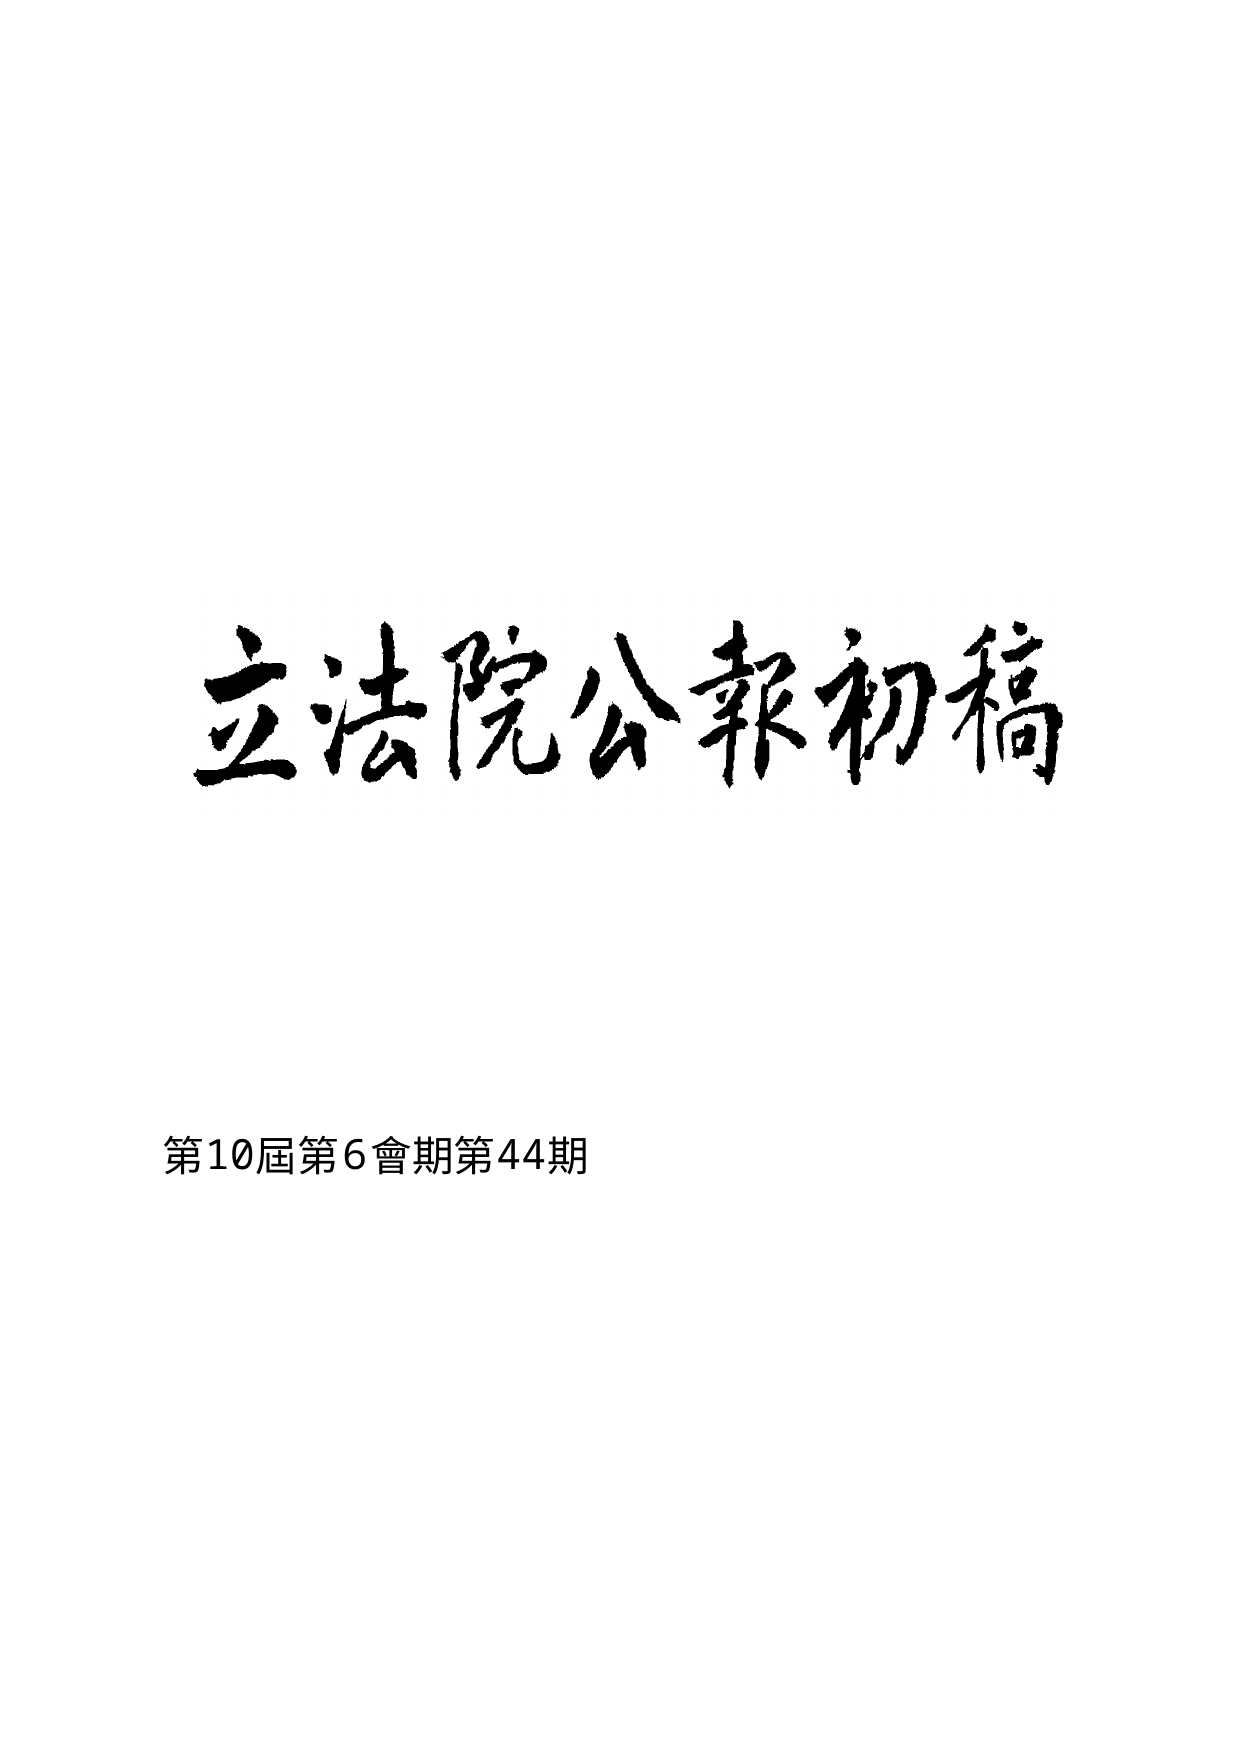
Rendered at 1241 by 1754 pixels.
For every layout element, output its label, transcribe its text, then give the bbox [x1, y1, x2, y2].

table_header [151, 406, 1098, 902]
table_header 第10屆第6會期第44期 [151, 1089, 617, 1234]
